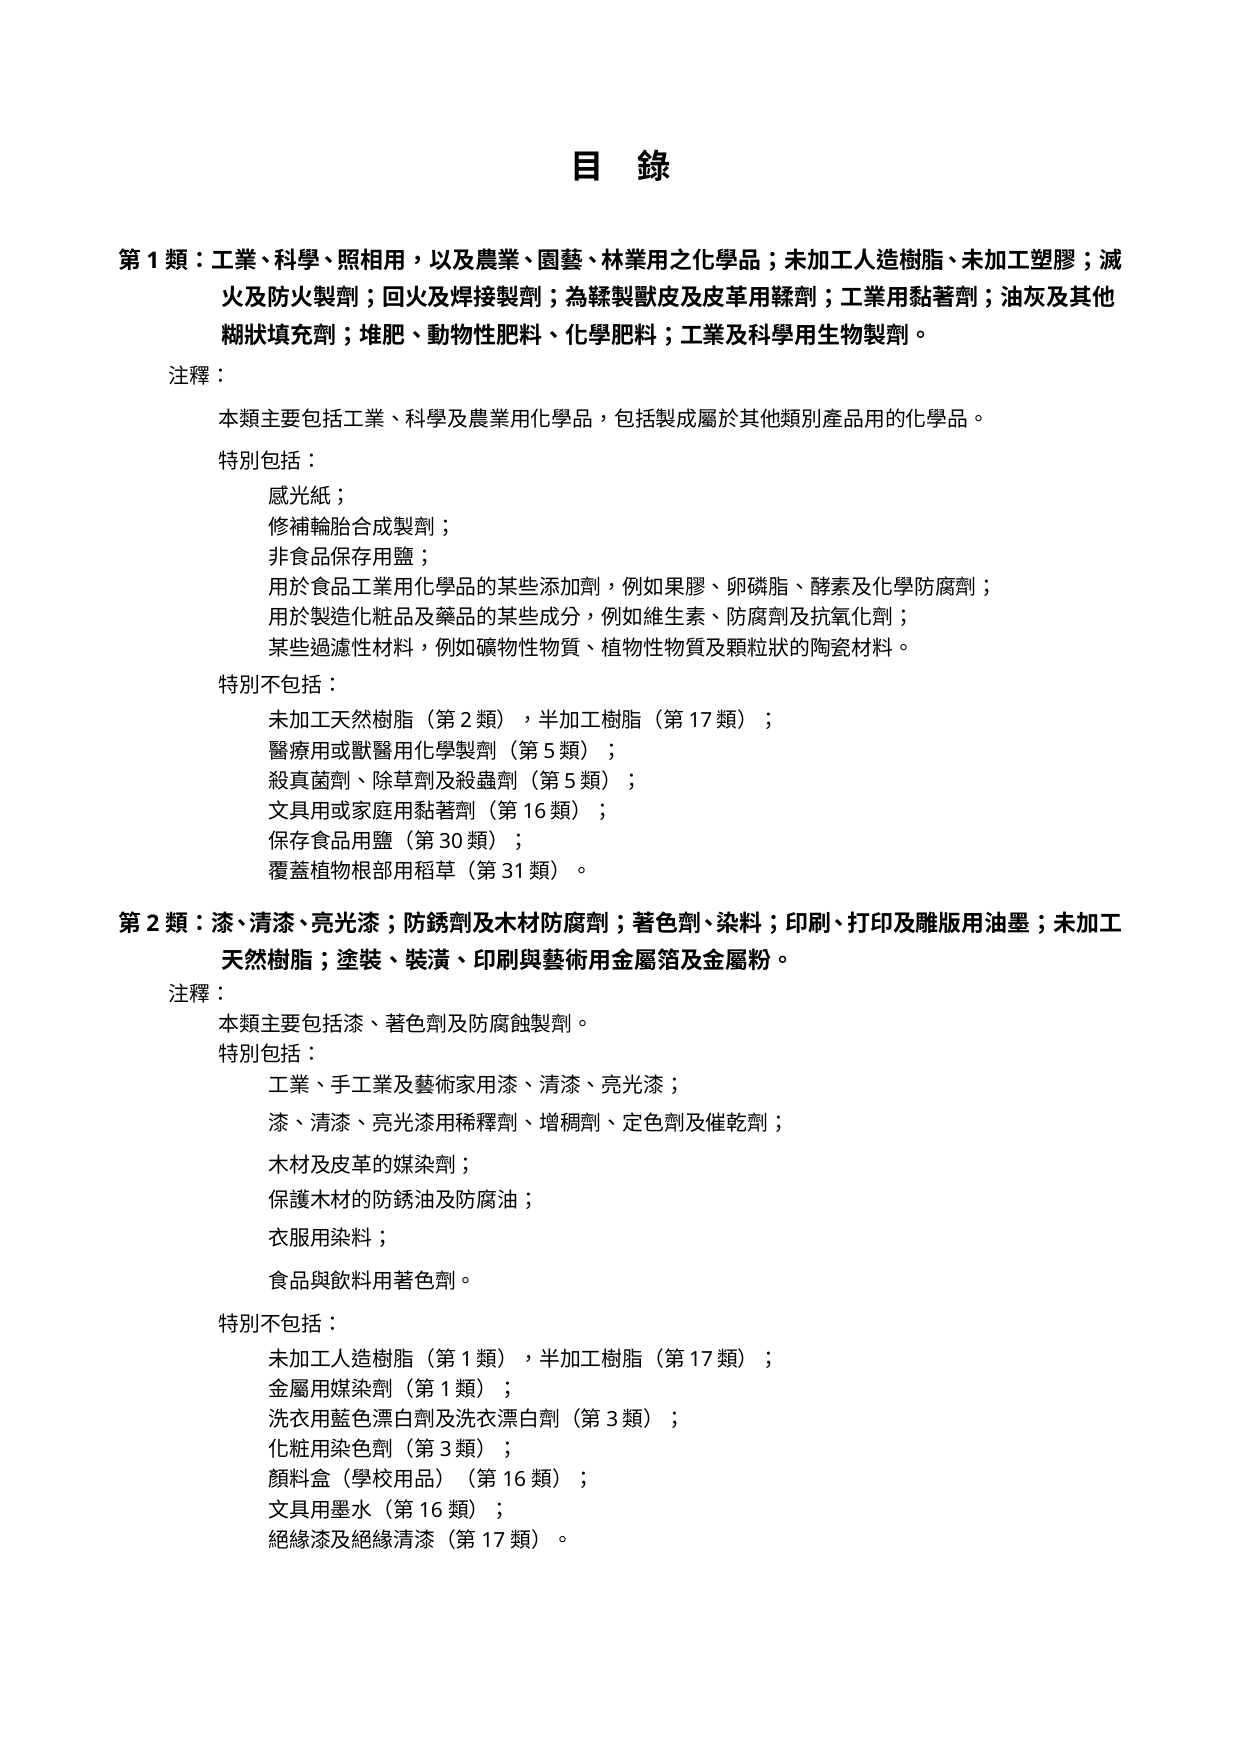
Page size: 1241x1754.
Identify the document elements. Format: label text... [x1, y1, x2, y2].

text 本類主要包括工業、科學及農業用化學品，包括製成屬於其他類別產品用的化學品。 [218, 398, 1122, 436]
text 木材及皮革的媒染劑； [268, 1145, 1122, 1182]
text 未加工天然樹脂（第2類），半加工樹脂（第17類）； [268, 708, 1122, 733]
text 化粧用染色劑（第 3類）； [268, 1437, 1122, 1462]
text 注釋： [168, 981, 1122, 1006]
text 保護木材的防銹油及防腐油； [268, 1188, 1122, 1213]
text 未加工人造樹脂（第 1類），半加工樹脂（第17類）； [268, 1346, 1122, 1371]
text 用於食品工業用化學品的某些添加劑，例如果膠、卵磷脂、酵素及化學防腐劑； [268, 574, 1122, 599]
text 洗衣用藍色漂白劑及洗衣漂白劑（第 3類）； [268, 1406, 1122, 1431]
text 非食品保存用鹽； [268, 544, 1122, 569]
text 金屬用媒染劑（第 1類）； [268, 1376, 1122, 1401]
text 食品與飲料用著色劑。 [268, 1261, 1122, 1298]
text 工業、手工業及藝術家用漆、清漆、亮光漆； [268, 1072, 1122, 1097]
text 文具用墨水（第 16 類）； [268, 1497, 1122, 1522]
text 特別包括： [218, 1042, 1122, 1067]
text 特別包括： [218, 441, 1122, 479]
text 特別不包括： [218, 1303, 1122, 1341]
text 顏料盒（學校用品）（第 16 類）； [268, 1467, 1122, 1492]
text 感光紙； [268, 484, 1122, 509]
text 用於製造化粧品及藥品的某些成分，例如維生素、防腐劑及抗氧化劑； [268, 605, 1122, 630]
text 注釋： [168, 356, 1122, 393]
text 絕緣漆及絕緣清漆（第 17 類）。 [268, 1527, 1122, 1552]
text 文具用或家庭用黏著劑（第16類）； [268, 798, 1122, 823]
text 覆蓋植物根部用稻草（第31類）。 [268, 859, 1122, 884]
text 醫療用或獸醫用化學製劑（第5類）； [268, 738, 1122, 763]
text 某些過濾性材料，例如礦物性物質、植物性物質及顆粒狀的陶瓷材料。 [268, 635, 1122, 660]
text 漆、清漆、亮光漆用稀釋劑、增稠劑、定色劑及催乾劑； [268, 1102, 1122, 1140]
text 第 2 類：漆、清漆、亮光漆；防銹劑及木材防腐劑；著色劑、染料；印刷、打印及雕版用油墨；未加工天然樹脂；塗裝、裝潢、印刷與藝術用金屬箔及金屬粉。 [118, 903, 1122, 978]
text 第 1 類：工業、科學、照相用，以及農業、園藝、林業用之化學品；未加工人造樹脂、未加工塑膠；滅火及防火製劑；回火及焊接製劑；為鞣製獸皮及皮革用鞣劑；工業用黏著劑；油灰及其他糊狀填充劑；堆肥、動物性肥料、化學肥料；工業及科學用生物製劑。 [118, 239, 1122, 352]
text 目 錄 [118, 127, 1122, 202]
text 特別不包括： [218, 665, 1122, 703]
text 本類主要包括漆、著色劑及防腐蝕製劑。 [218, 1012, 1122, 1037]
text 衣服用染料； [268, 1218, 1122, 1255]
text 殺真菌劑、除草劑及殺蟲劑（第5類）； [268, 768, 1122, 793]
text 修補輪胎合成製劑； [268, 514, 1122, 539]
text 保存食品用鹽（第30類）； [268, 829, 1122, 854]
